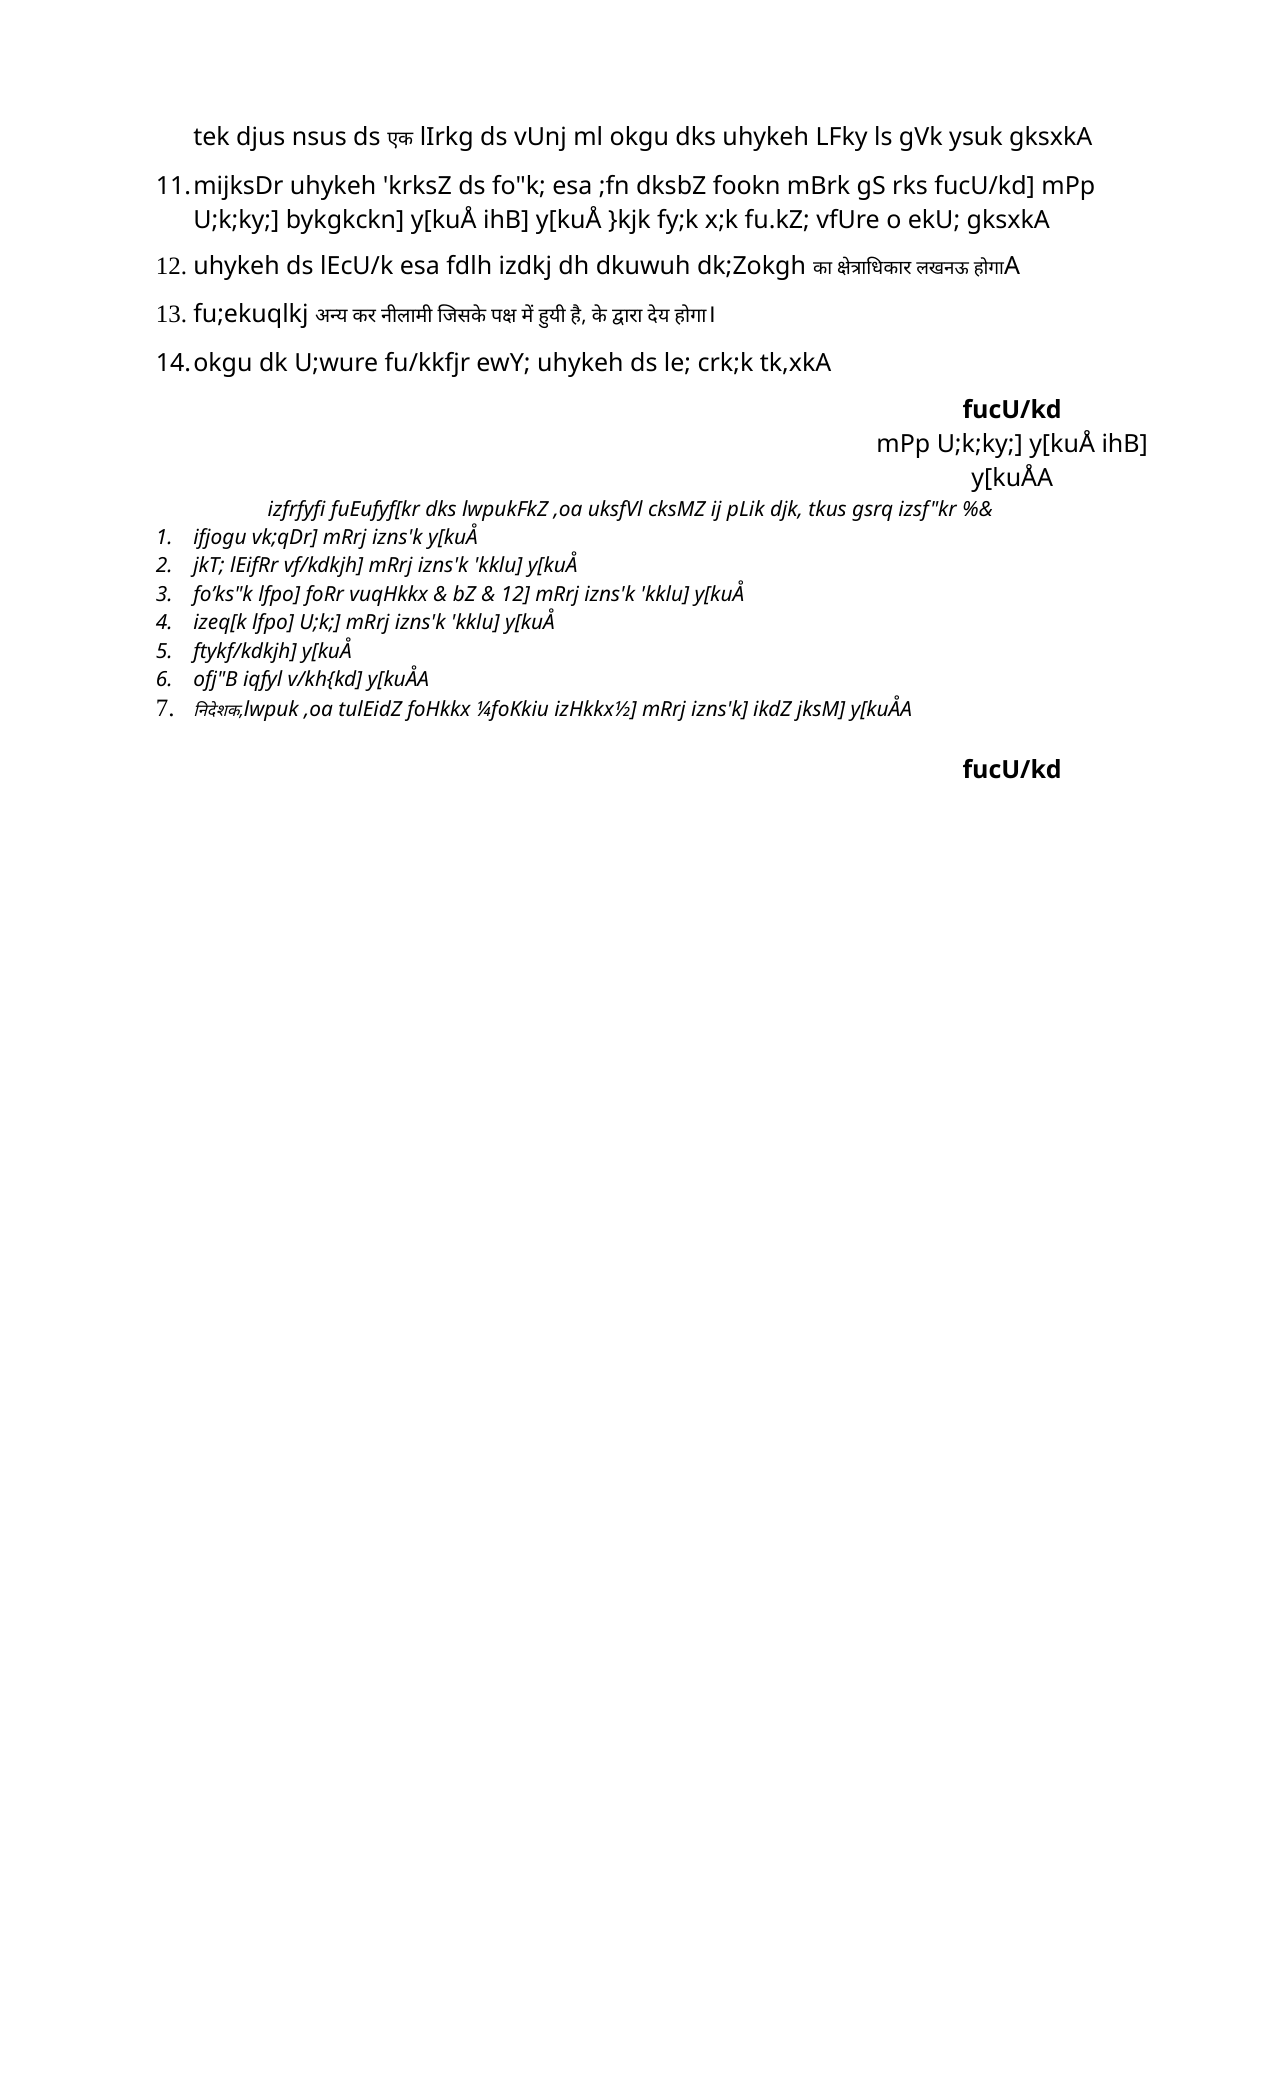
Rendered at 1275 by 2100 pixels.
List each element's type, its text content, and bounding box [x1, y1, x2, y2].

list ofj"B iqfyl v/kh{kd] y[kuÅA [156, 664, 1157, 693]
list jkT; lEifRr vf/kdkjh] mRrj izns'k 'kklu] y[kuÅ [156, 551, 1157, 579]
list uhykeh ds lEcU/k esa fdlh izdkj dh dkuwuh dk;Zokgh का क्षेत्राधिकार लखनऊ होगाA [156, 248, 1157, 283]
text fucU/kd [867, 391, 1157, 426]
list izeq[k lfpo] U;k;] mRrj izns'k 'kklu] y[kuÅ [156, 607, 1157, 636]
list ftykf/kdkjh] y[kuÅ [156, 636, 1157, 664]
text mPp U;k;ky;] y[kuÅ ihB] [867, 426, 1157, 459]
list fu;ekuqlkj अन्य कर नीलामी जिसके पक्ष में हुयी है, के द्वारा देय होगा। [156, 295, 1157, 332]
text fucU/kd [867, 752, 1157, 786]
list निदेशक,lwpuk ,oa tulEidZ foHkkx ¼foKkiu izHkkx½] mRrj izns'k] ikdZ jksM] y[kuÅA [156, 693, 1157, 723]
list okgu dk U;wure fu/kkfjr ewY; uhykeh ds le; crk;k tk,xkA [156, 345, 1157, 379]
list ifjogu vk;qDr] mRrj izns'k y[kuÅ [156, 522, 1157, 551]
list tek djus nsus ds एक lIrkg ds vUnj ml okgu dks uhykeh LFky ls gVk ysuk gksxkA [156, 118, 1157, 155]
list mijksDr uhykeh 'krksZ ds fo"k; esa ;fn dksbZ fookn mBrk gS rks fucU/kd] mPp U;k;ky;] bykgkckn] y[kuÅ ihB] y[kuÅ }kjk fy;k x;k fu.kZ; vfUre o ekU; gksxkA [156, 168, 1157, 236]
list fo’ks"k lfpo] foRr vuqHkkx & bZ & 12] mRrj izns'k 'kklu] y[kuÅ [156, 579, 1157, 607]
text y[kuÅA [867, 459, 1157, 494]
text izfrfyfi fuEufyf[kr dks lwpukFkZ ,oa uksfVl cksMZ ij pLik djk, tkus gsrq izsf"kr %& [193, 494, 1157, 522]
